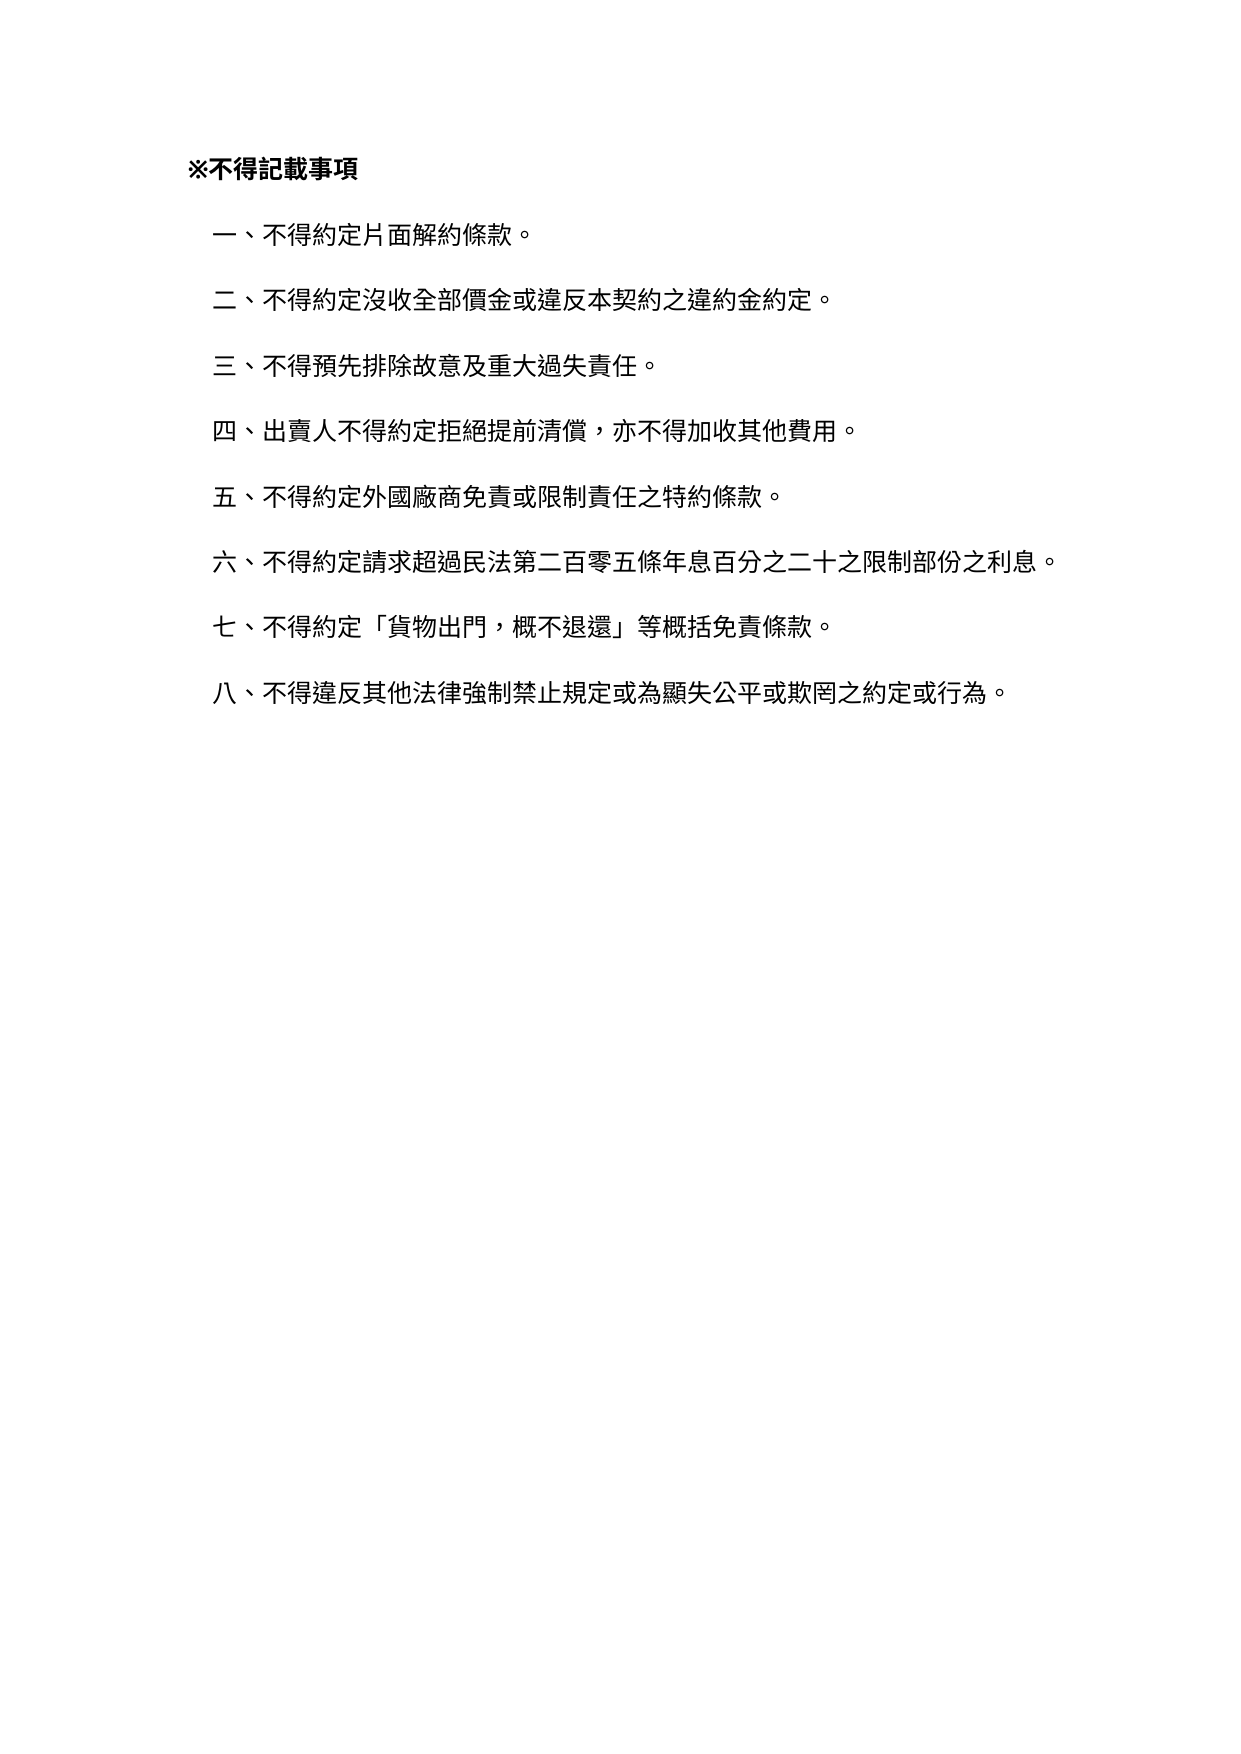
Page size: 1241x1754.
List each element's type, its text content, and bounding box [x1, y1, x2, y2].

text 三、不得預先排除故意及重大過失責任。 [187, 346, 1053, 382]
text 二、不得約定沒收全部價金或違反本契約之違約金約定。 [187, 281, 1053, 317]
text ※不得記載事項 [187, 150, 1053, 186]
text 五、不得約定外國廠商免責或限制責任之特約條款。 [187, 477, 1053, 513]
text 四、出賣人不得約定拒絕提前清償，亦不得加收其他費用。 [187, 412, 1053, 448]
text 七、不得約定「貨物出門，概不退還」等概括免責條款。 [187, 608, 1053, 644]
text 八、不得違反其他法律強制禁止規定或為顯失公平或欺罔之約定或行為。 [187, 673, 1053, 709]
text 六、不得約定請求超過民法第二百零五條年息百分之二十之限制部份之利息。 [187, 542, 1073, 579]
text 一、不得約定片面解約條款。 [187, 215, 1053, 252]
